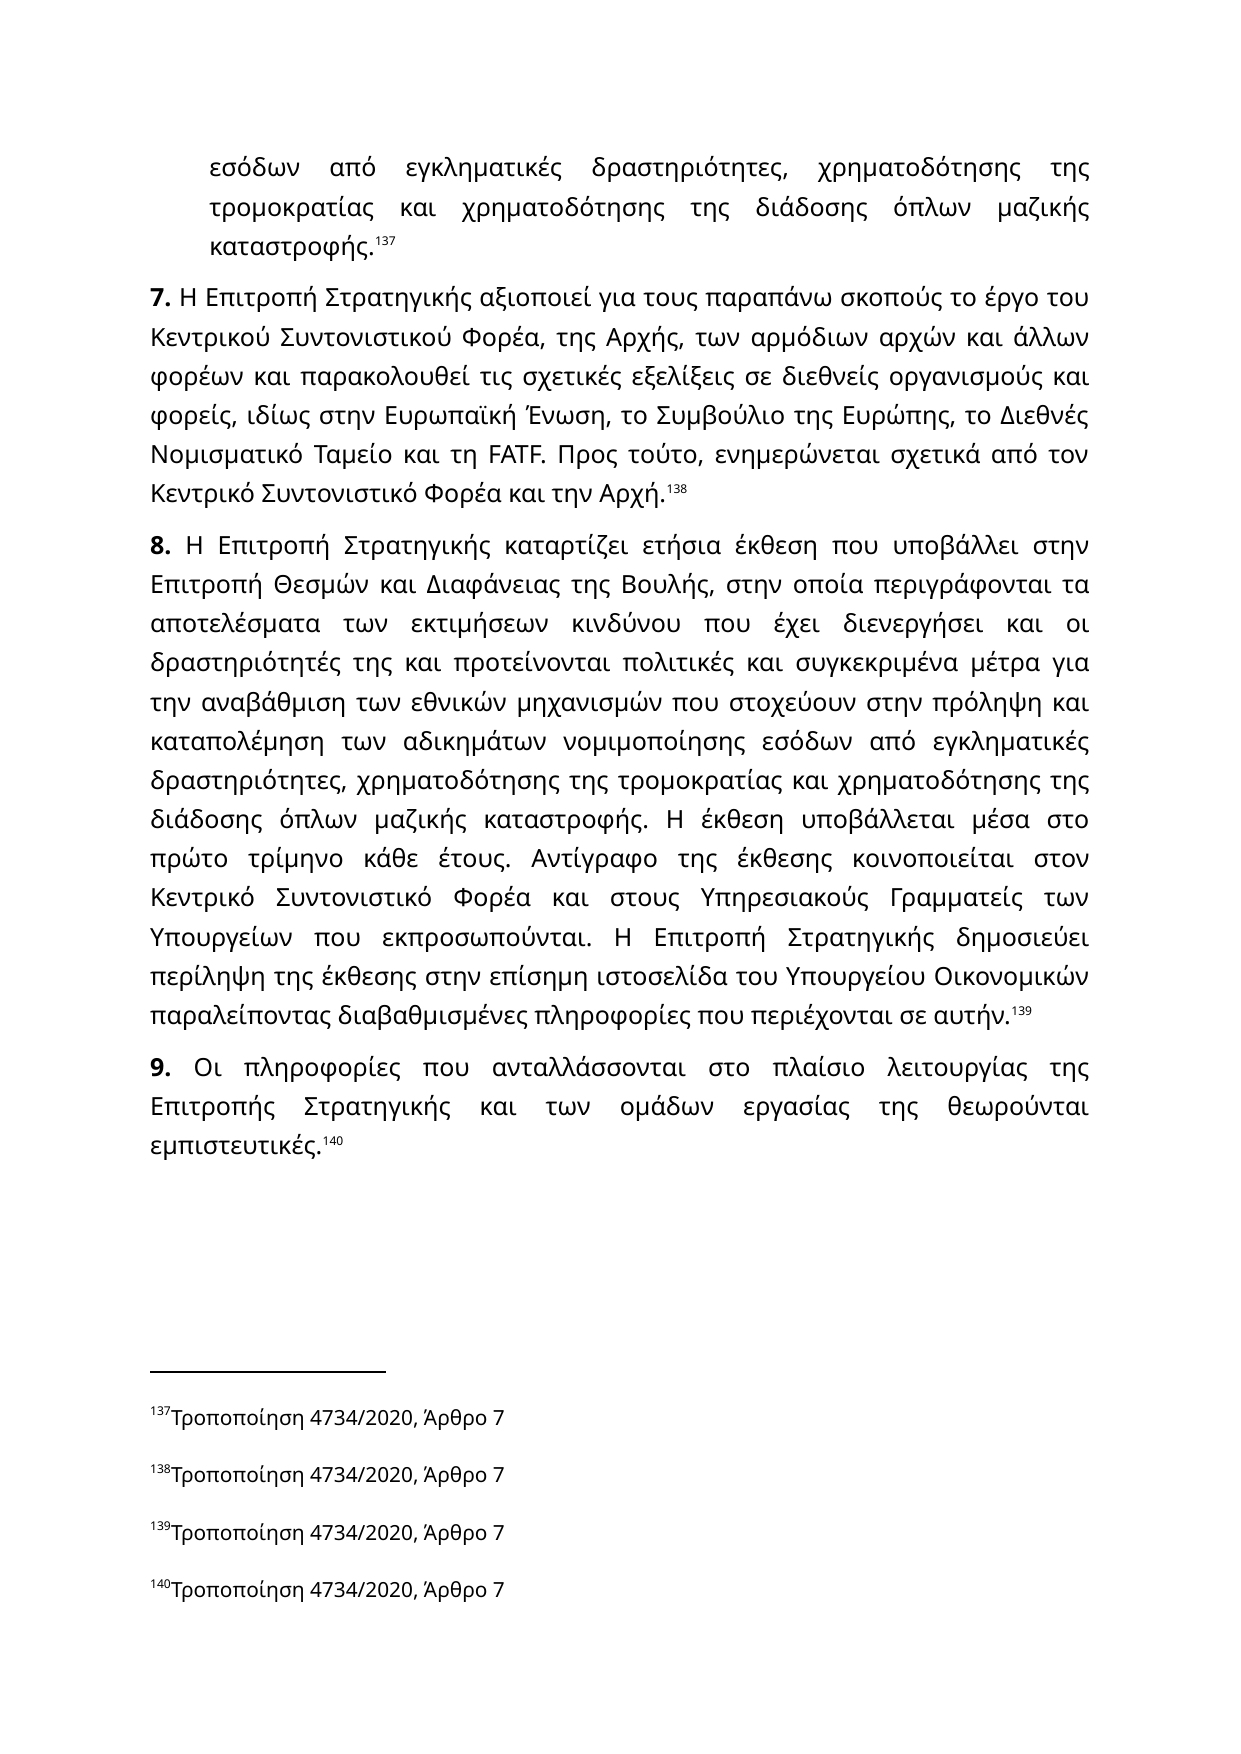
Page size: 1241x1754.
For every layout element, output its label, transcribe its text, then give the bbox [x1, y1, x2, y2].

text Τροποποίηση 4734/2020, Άρθρο 7 [150, 1403, 1090, 1431]
text Τροποποίηση 4734/2020, Άρθρο 7 [150, 1576, 1090, 1604]
text Τροποποίηση 4734/2020, Άρθρο 7 [150, 1460, 1090, 1489]
text 9. Οι πληροφορίες που ανταλλάσσονται στο πλαίσιο λειτουργίας της Επιτροπής Στρατηγικής και των ομάδων εργασίας της θεωρούνται εμπιστευτικές. [150, 1049, 1090, 1162]
text 8. Η Επιτροπή Στρατηγικής καταρτίζει ετήσια έκθεση που υποβάλλει στην Επιτροπή Θεσμών και Διαφάνειας της Βουλής, στην οποία περιγράφονται τα αποτελέσματα των εκτιμήσεων κινδύνου που έχει διενεργήσει και οι δραστηριότητές της και προτείνονται πολιτικές και συγκεκριμένα μέτρα για την αναβάθμιση των εθνικών μηχανισμών που στοχεύουν στην πρόληψη και καταπολέμηση των αδικημάτων νομιμοποίησης εσόδων από εγκληματικές δραστηριότητες, χρηματοδότησης της τρομοκρατίας και χρηματοδότησης της διάδοσης όπλων μαζικής καταστροφής. Η έκθεση υποβάλλεται μέσα στο πρώτο τρίμηνο κάθε έτους. Αντίγραφο της έκθεσης κοινοποιείται στον Κεντρικό Συντονιστικό Φορέα και στους Υπηρεσιακούς Γραμματείς των Υπουργείων που εκπροσωπούνται. Η Επιτροπή Στρατηγικής δημοσιεύει περίληψη της έκθεσης στην επίσημη ιστοσελίδα του Υπουργείου Οικονομικών παραλείποντας διαβαθμισμένες πληροφορίες που περιέχονται σε αυτήν. [150, 527, 1090, 1032]
list εσόδων από εγκληματικές δραστηριότητες, χρηματοδότησης της τρομοκρατίας και χρηματοδότησης της διάδοσης όπλων μαζικής καταστροφής. [150, 150, 1090, 262]
text Τροποποίηση 4734/2020, Άρθρο 7 [150, 1518, 1090, 1546]
text 7. Η Επιτροπή Στρατηγικής αξιοποιεί για τους παραπάνω σκοπούς το έργο του Κεντρικού Συντονιστικού Φορέα, της Αρχής, των αρμόδιων αρχών και άλλων φορέων και παρακολουθεί τις σχετικές εξελίξεις σε διεθνείς οργανισμούς και φορείς, ιδίως στην Ευρωπαϊκή Ένωση, το Συμβούλιο της Ευρώπης, το Διεθνές Νομισματικό Ταμείο και τη FATF. Προς τούτο, ενημερώνεται σχετικά από τον Κεντρικό Συντονιστικό Φορέα και την Αρχή. [150, 280, 1090, 510]
